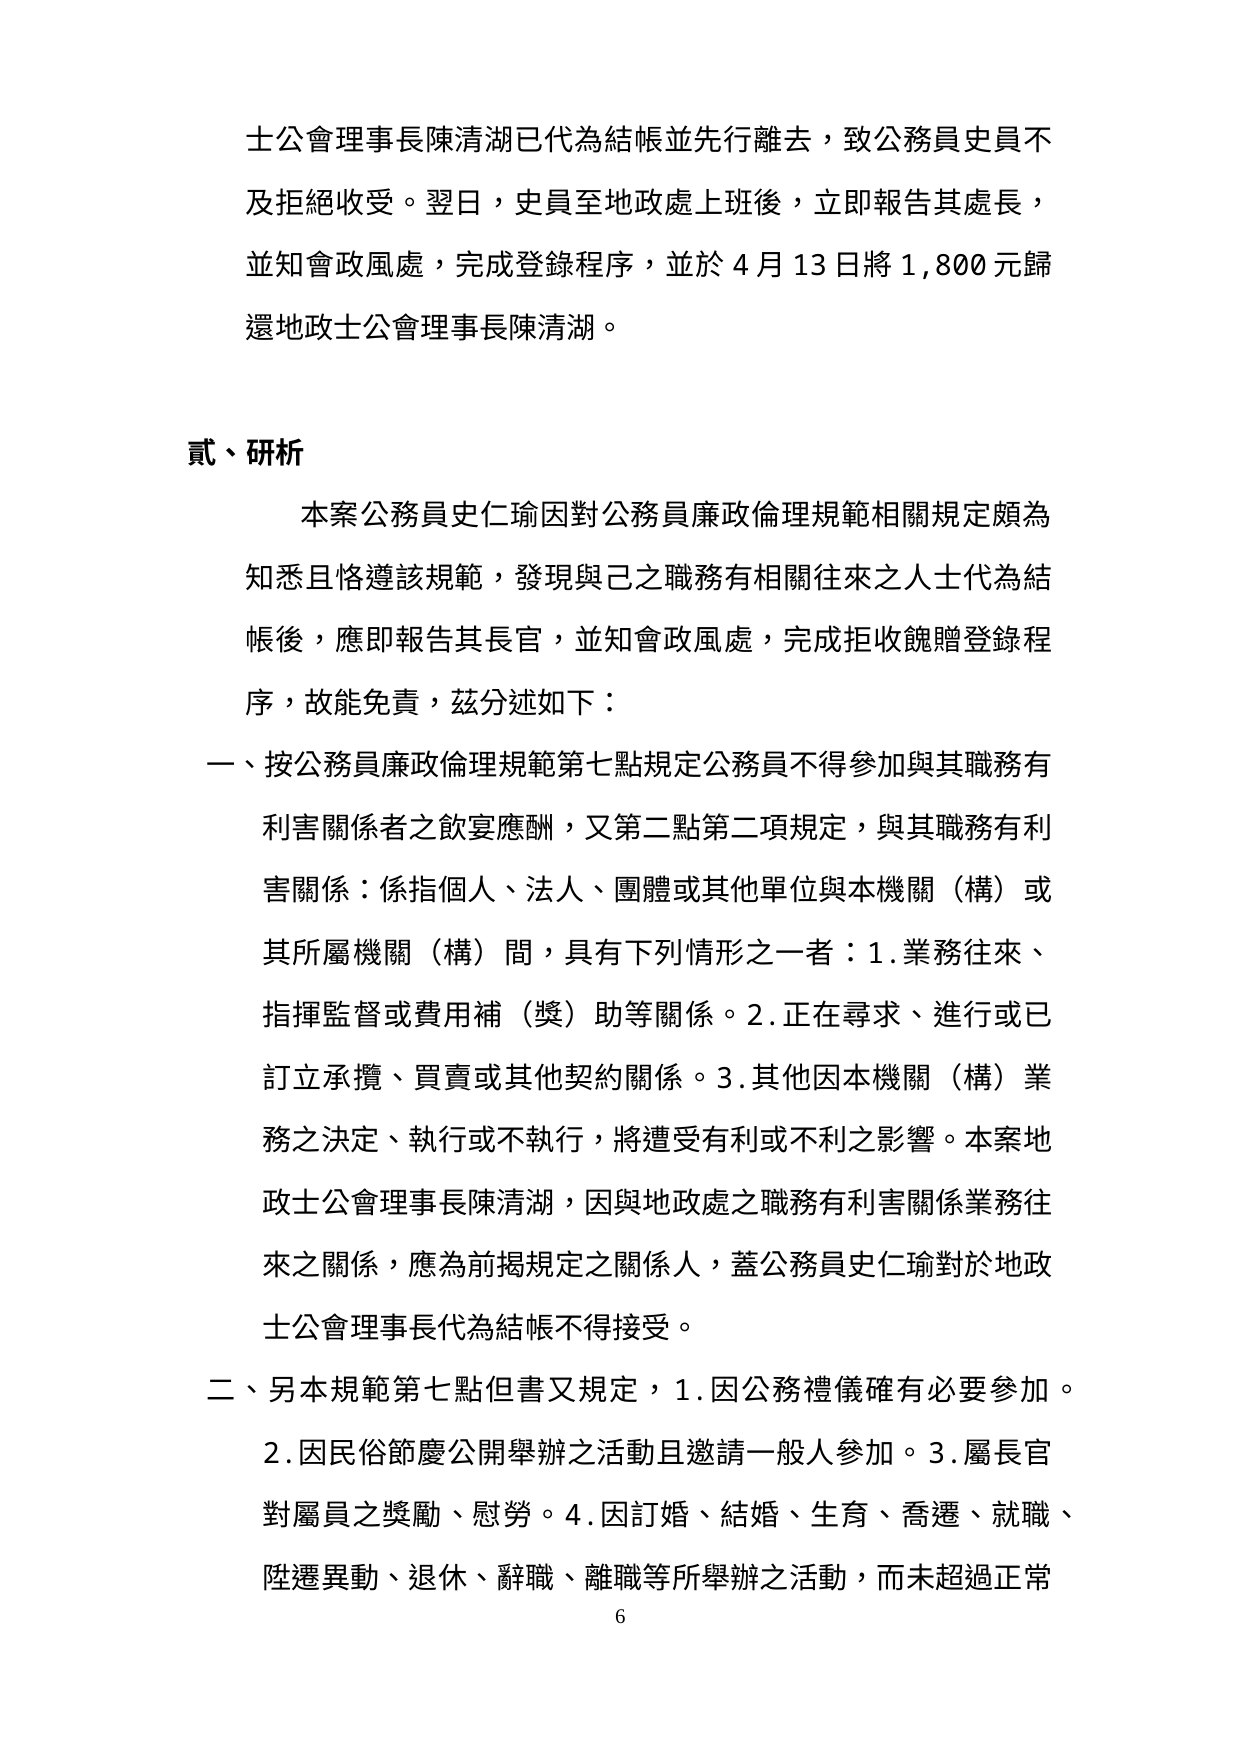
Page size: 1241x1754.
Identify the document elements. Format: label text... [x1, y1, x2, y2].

text 本案公務員史仁瑜因對公務員廉政倫理規範相關規定頗為知悉且恪遵該規範，發現與己之職務有相關往來之人士代為結帳後，應即報告其長官，並知會政風處，完成拒收餽贈登錄程序，故能免責，茲分述如下： [246, 471, 1053, 721]
text 士公會理事長陳清湖已代為結帳並先行離去，致公務員史員不及拒絕收受。翌日，史員至地政處上班後，立即報告其處長，並知會政風處，完成登錄程序，並於4月13日將1,800元歸還地政士公會理事長陳清湖。 [246, 96, 1053, 346]
text 貳、研析 [187, 409, 1053, 471]
text 一、按公務員廉政倫理規範第七點規定公務員不得參加與其職務有利害關係者之飲宴應酬，又第二點第二項規定，與其職務有利害關係：係指個人、法人、團體或其他單位與本機關（構）或其所屬機關（構）間，具有下列情形之一者：1.業務往來、指揮監督或費用補（獎）助等關係。2.正在尋求、進行或已訂立承攬、買賣或其他契約關係。3.其他因本機關（構）業務之決定、執行或不執行，將遭受有利或不利之影響。本案地政士公會理事長陳清湖，因與地政處之職務有利害關係業務往來之關係，應為前揭規定之關係人，蓋公務員史仁瑜對於地政士公會理事長代為結帳不得接受。 [206, 721, 1053, 1346]
text 二、另本規範第七點但書又規定，1.因公務禮儀確有必要參加。2.因民俗節慶公開舉辦之活動且邀請一般人參加。3.屬長官對屬員之獎勵、慰勞。4.因訂婚、結婚、生育、喬遷、就職、陞遷異動、退休、辭職、離職等所舉辦之活動，而未超過正常社交禮俗標準，則不在此限，亦即例外可以參加飲宴。本案公務員史仁瑜係與朋友花美女一起用餐，並非參加上開情形之飲宴，故不適用例外規定，應予拒絕，並簽報其長官及知會政風機構。 [206, 1346, 1053, 1596]
